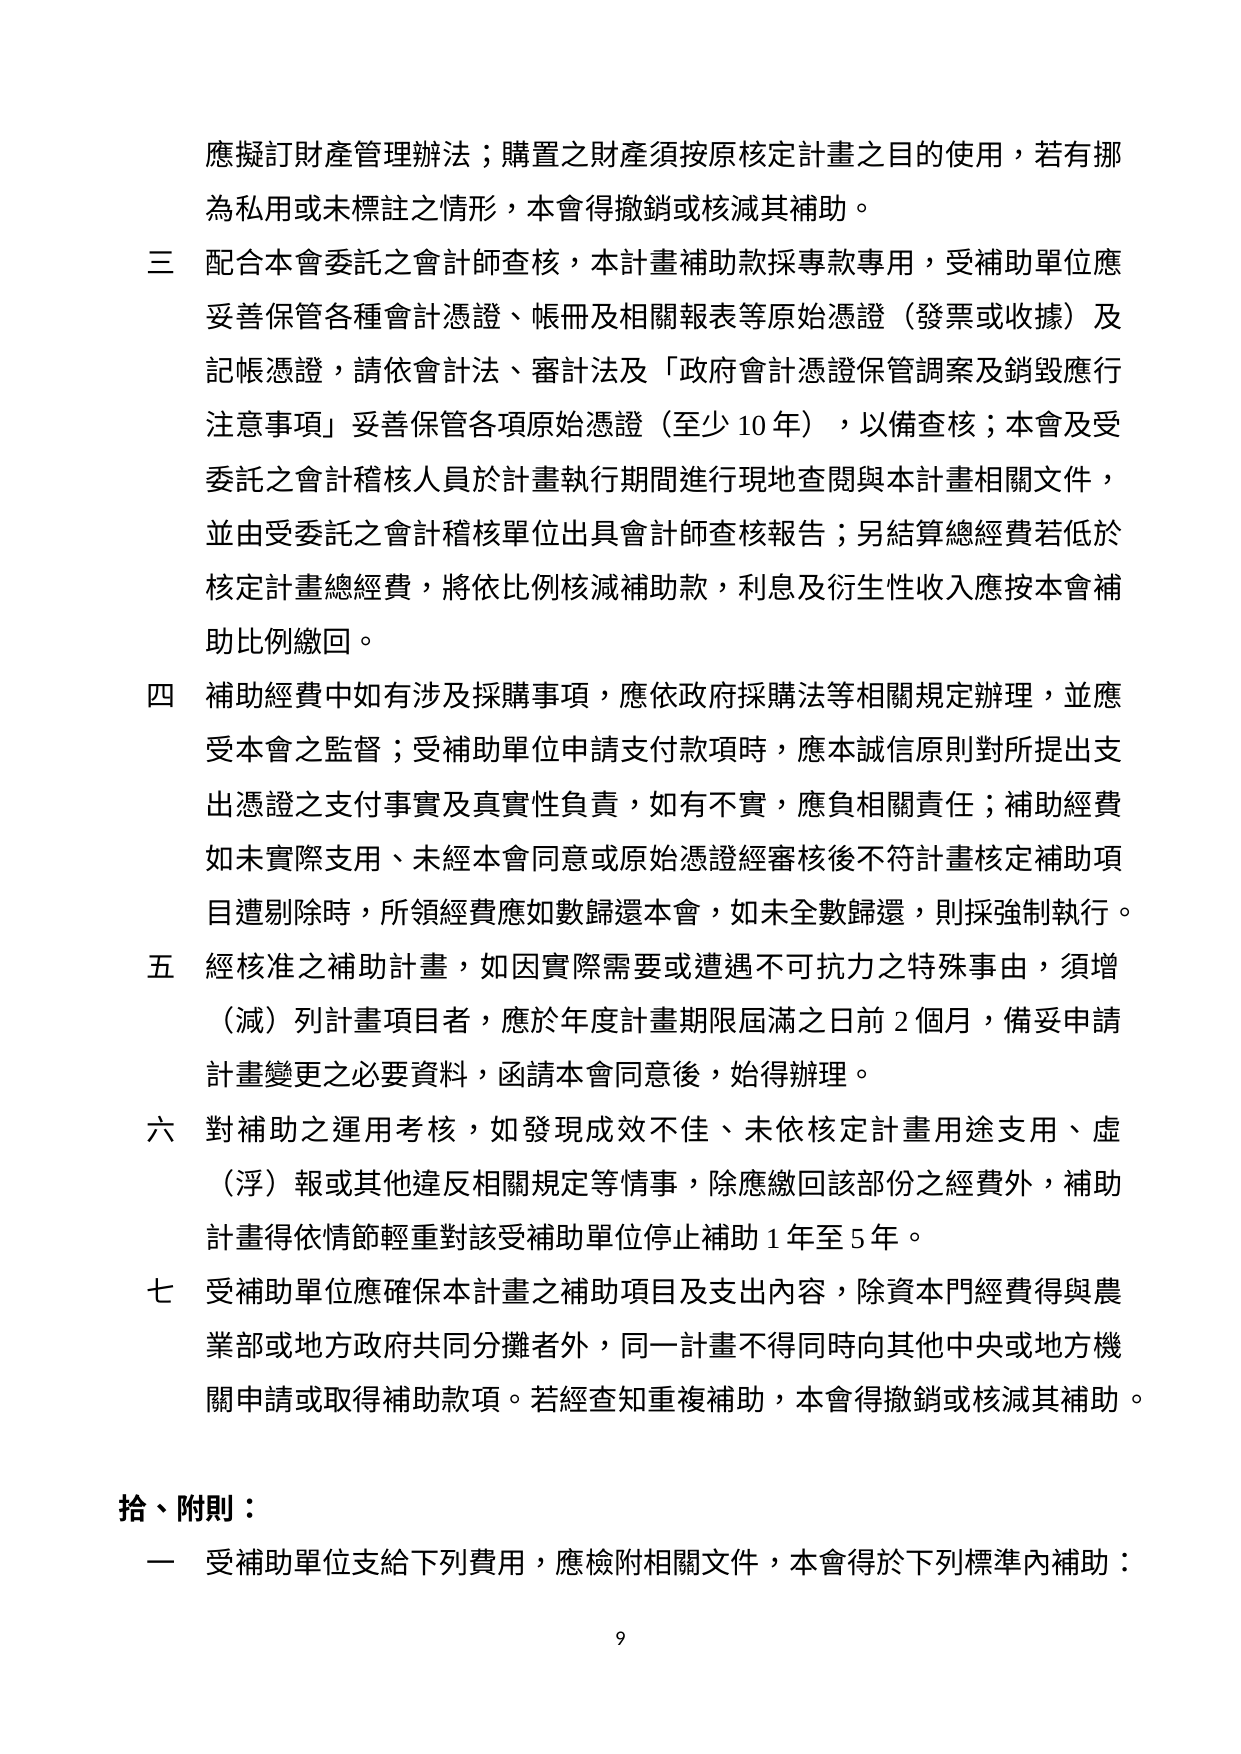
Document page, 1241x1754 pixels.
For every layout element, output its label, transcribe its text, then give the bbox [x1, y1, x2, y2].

list 經核准之補助計畫，如因實際需要或遭遇不可抗力之特殊事由，須增（減）列計畫項目者，應於年度計畫期限屆滿之日前2個月，備妥申請計畫變更之必要資料，函請本會同意後，始得辦理。 [146, 934, 1122, 1097]
list 應擬訂財產管理辦法；購置之財產須按原核定計畫之目的使用，若有挪為私用或未標註之情形，本會得撤銷或核減其補助。 [146, 122, 1122, 230]
list 補助經費中如有涉及採購事項，應依政府採購法等相關規定辦理，並應受本會之監督；受補助單位申請支付款項時，應本誠信原則對所提出支出憑證之支付事實及真實性負責，如有不實，應負相關責任；補助經費如未實際支用、未經本會同意或原始憑證經審核後不符計畫核定補助項目遭剔除時，所領經費應如數歸還本會，如未全數歸還，則採強制執行。 [146, 663, 1122, 934]
list 受補助單位支給下列費用，應檢附相關文件，本會得於下列標準內補助： [146, 1530, 1122, 1584]
text 拾、附則： [118, 1476, 1122, 1530]
list 配合本會委託之會計師查核，本計畫補助款採專款專用，受補助單位應妥善保管各種會計憑證、帳冊及相關報表等原始憑證（發票或收據）及記帳憑證，請依會計法、審計法及「政府會計憑證保管調案及銷毀應行注意事項」妥善保管各項原始憑證（至少10年），以備查核；本會及受委託之會計稽核人員於計畫執行期間進行現地查閱與本計畫相關文件，並由受委託之會計稽核單位出具會計師查核報告；另結算總經費若低於核定計畫總經費，將依比例核減補助款，利息及衍生性收入應按本會補助比例繳回。 [146, 230, 1122, 663]
list 對補助之運用考核，如發現成效不佳、未依核定計畫用途支用、虛（浮）報或其他違反相關規定等情事，除應繳回該部份之經費外，補助計畫得依情節輕重對該受補助單位停止補助1年至5年。 [146, 1097, 1122, 1259]
list 受補助單位應確保本計畫之補助項目及支出內容，除資本門經費得與農業部或地方政府共同分攤者外，同一計畫不得同時向其他中央或地方機關申請或取得補助款項。若經查知重複補助，本會得撤銷或核減其補助。 [146, 1259, 1122, 1476]
